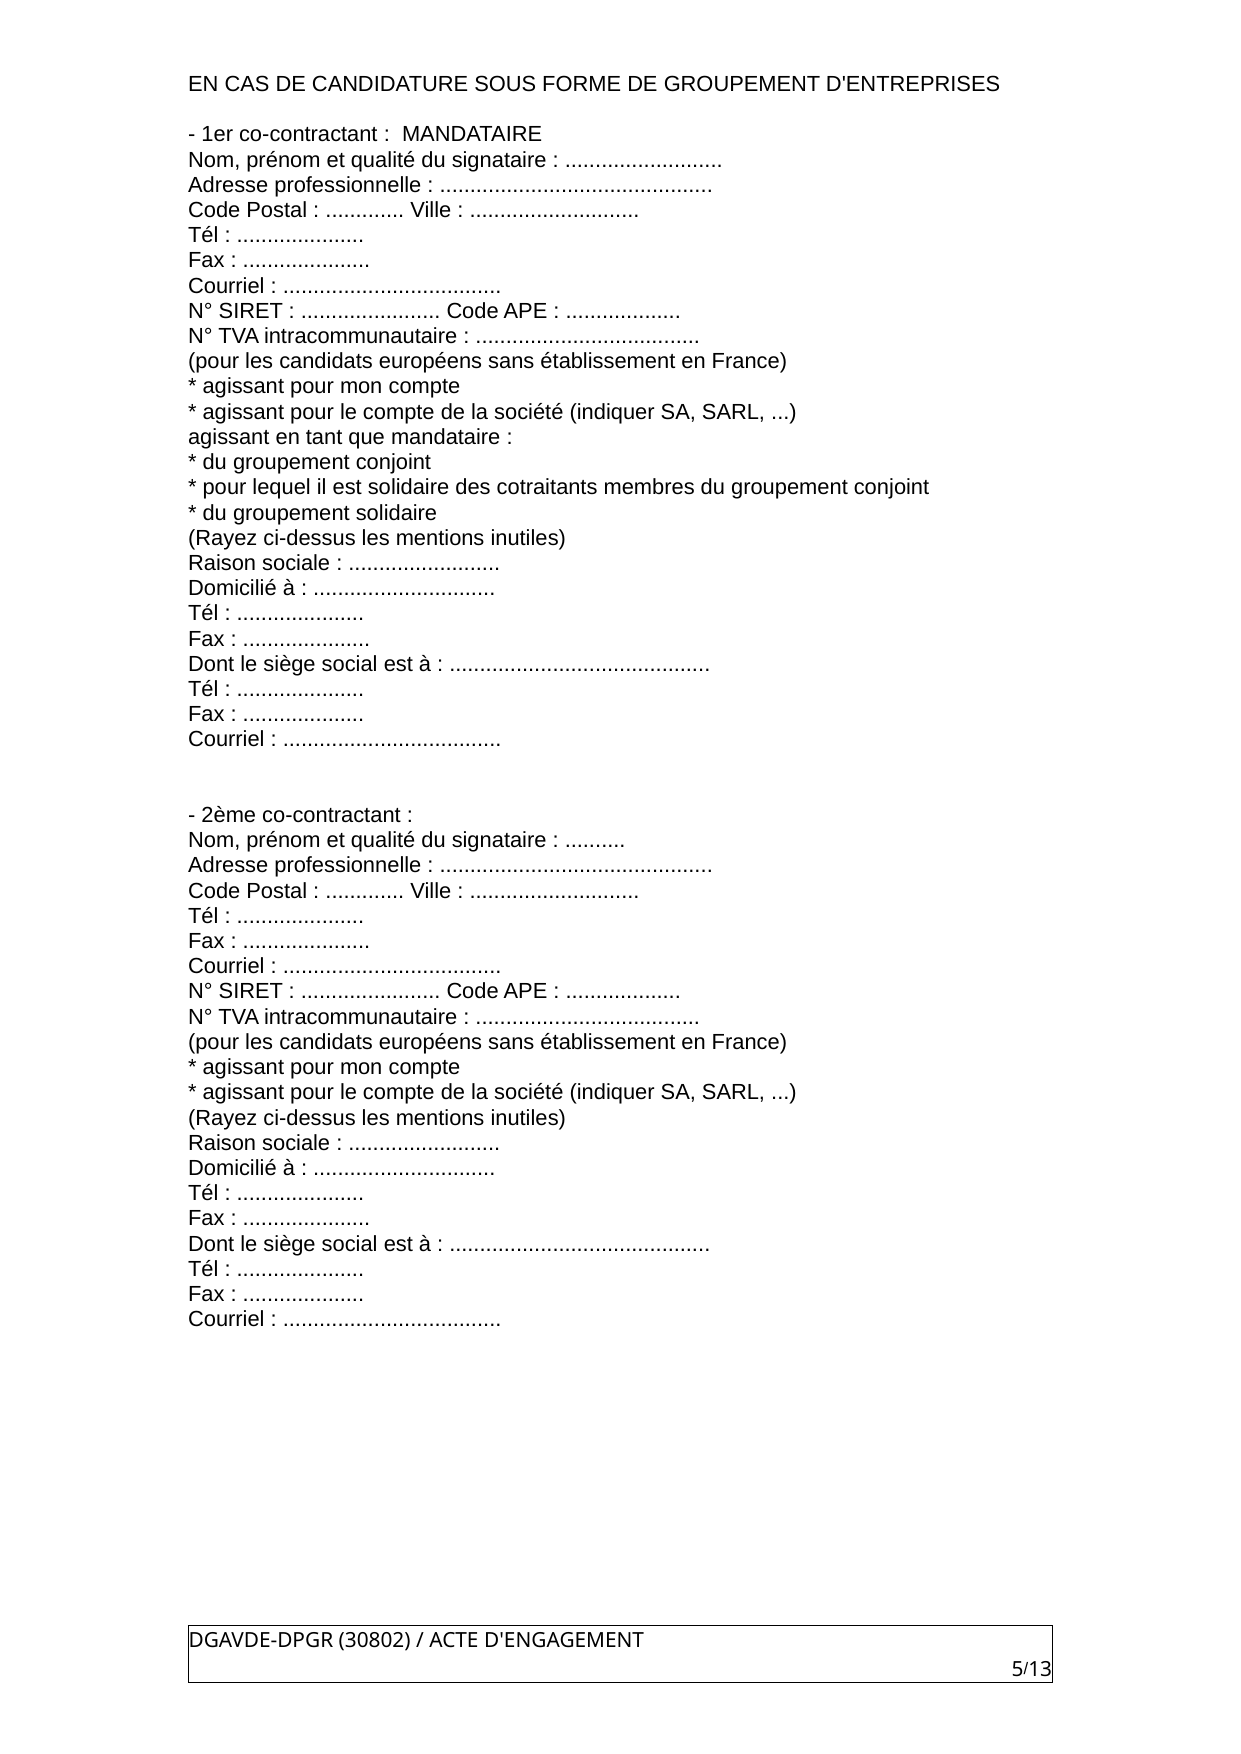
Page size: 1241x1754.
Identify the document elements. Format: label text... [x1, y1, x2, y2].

text * du groupement solidaire [188, 499, 1052, 524]
text Tél : ..................... [188, 600, 1052, 625]
text Adresse professionnelle : ............................................. [188, 852, 1052, 877]
text * du groupement conjoint [188, 449, 1052, 474]
text Courriel : .................................... [188, 1306, 1052, 1331]
text - 2ème co-contractant : [188, 802, 1052, 827]
text N° SIRET : ....................... Code APE : ................... [188, 978, 1052, 1003]
text * agissant pour le compte de la société (indiquer SA, SARL, ...) [188, 398, 1052, 424]
text Fax : ..................... [188, 928, 1052, 953]
text Fax : ..................... [188, 625, 1052, 651]
text Adresse professionnelle : ............................................. [188, 172, 1052, 197]
text Nom, prénom et qualité du signataire : .......................... [188, 146, 1052, 172]
text (Rayez ci-dessus les mentions inutiles) [188, 524, 1052, 550]
text Courriel : .................................... [188, 953, 1052, 978]
text N° SIRET : ....................... Code APE : ................... [188, 298, 1052, 323]
text * pour lequel il est solidaire des cotraitants membres du groupement conjoint [188, 474, 1052, 499]
text Tél : ..................... [188, 1256, 1052, 1281]
text Code Postal : ............. Ville : ............................ [188, 877, 1052, 903]
text EN CAS DE CANDIDATURE SOUS FORME DE GROUPEMENT D'ENTREPRISES [188, 71, 1052, 96]
text Courriel : .................................... [188, 272, 1052, 298]
text Dont le siège social est à : ........................................... [188, 1230, 1052, 1256]
text Tél : ..................... [188, 903, 1052, 928]
text - 1er co-contractant : MANDATAIRE [188, 121, 1052, 146]
text Fax : .................... [188, 1281, 1052, 1306]
text Tél : ..................... [188, 676, 1052, 701]
text (Rayez ci-dessus les mentions inutiles) [188, 1104, 1052, 1129]
text (pour les candidats européens sans établissement en France) [188, 1029, 1052, 1054]
text N° TVA intracommunautaire : ..................................... [188, 323, 1052, 348]
text Courriel : .................................... [188, 726, 1052, 751]
text Tél : ..................... [188, 222, 1052, 247]
text * agissant pour mon compte [188, 373, 1052, 398]
text N° TVA intracommunautaire : ..................................... [188, 1003, 1052, 1029]
text (pour les candidats européens sans établissement en France) [188, 348, 1052, 373]
text Fax : .................... [188, 701, 1052, 726]
text Fax : ..................... [188, 247, 1052, 272]
text Nom, prénom et qualité du signataire : .......... [188, 827, 1052, 852]
text * agissant pour le compte de la société (indiquer SA, SARL, ...) [188, 1079, 1052, 1104]
text Raison sociale : ......................... [188, 1129, 1052, 1155]
text Dont le siège social est à : ........................................... [188, 651, 1052, 676]
text Tél : ..................... [188, 1180, 1052, 1205]
text agissant en tant que mandataire : [188, 424, 1052, 449]
text Fax : ..................... [188, 1205, 1052, 1230]
text * agissant pour mon compte [188, 1054, 1052, 1079]
text Raison sociale : ......................... [188, 550, 1052, 575]
text Domicilié à : .............................. [188, 1155, 1052, 1180]
text Code Postal : ............. Ville : ............................ [188, 197, 1052, 222]
text Domicilié à : .............................. [188, 575, 1052, 600]
